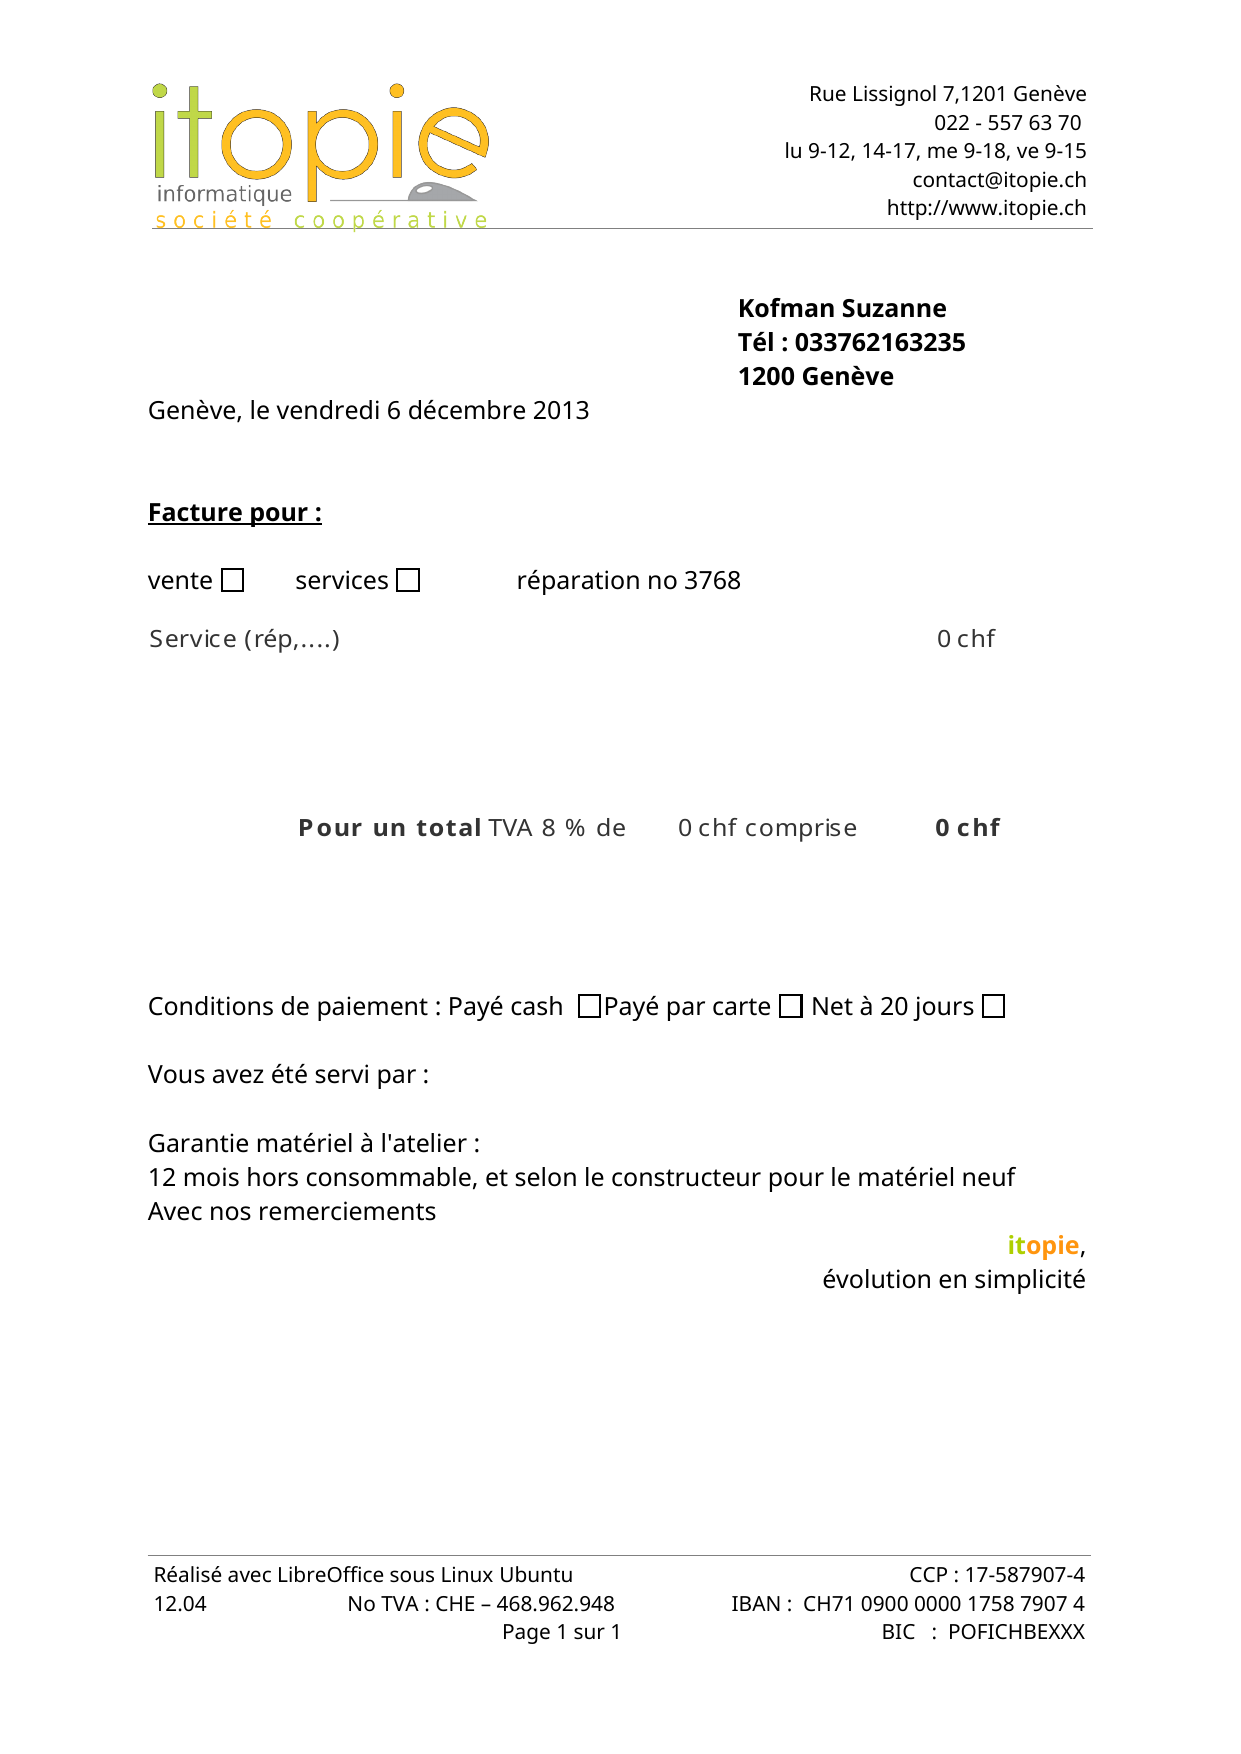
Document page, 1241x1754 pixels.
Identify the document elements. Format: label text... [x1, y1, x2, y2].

text Avec nos remerciements [148, 1193, 1093, 1227]
picture [138, 72, 500, 244]
text Genève, le vendredi 6 décembre 2013 [148, 392, 1093, 427]
text Facture pour : [148, 495, 1093, 529]
text Kofman Suzanne [148, 290, 1093, 324]
text Tél : 033762163235 [148, 324, 1093, 358]
text itopie, [148, 1227, 1093, 1262]
text Conditions de paiement : Payé cash Payé par carte Net à 20 jours [148, 989, 1093, 1023]
text 12 mois hors consommable, et selon le constructeur pour le matériel neuf [148, 1159, 1093, 1193]
text vente services réparation no 3768 [148, 563, 1093, 597]
text évolution en simplicité [148, 1262, 1093, 1296]
text Garantie matériel à l'atelier : [148, 1125, 1093, 1159]
text Vous avez été servi par : [148, 1057, 1093, 1091]
text 1200 Genève [148, 358, 1093, 392]
